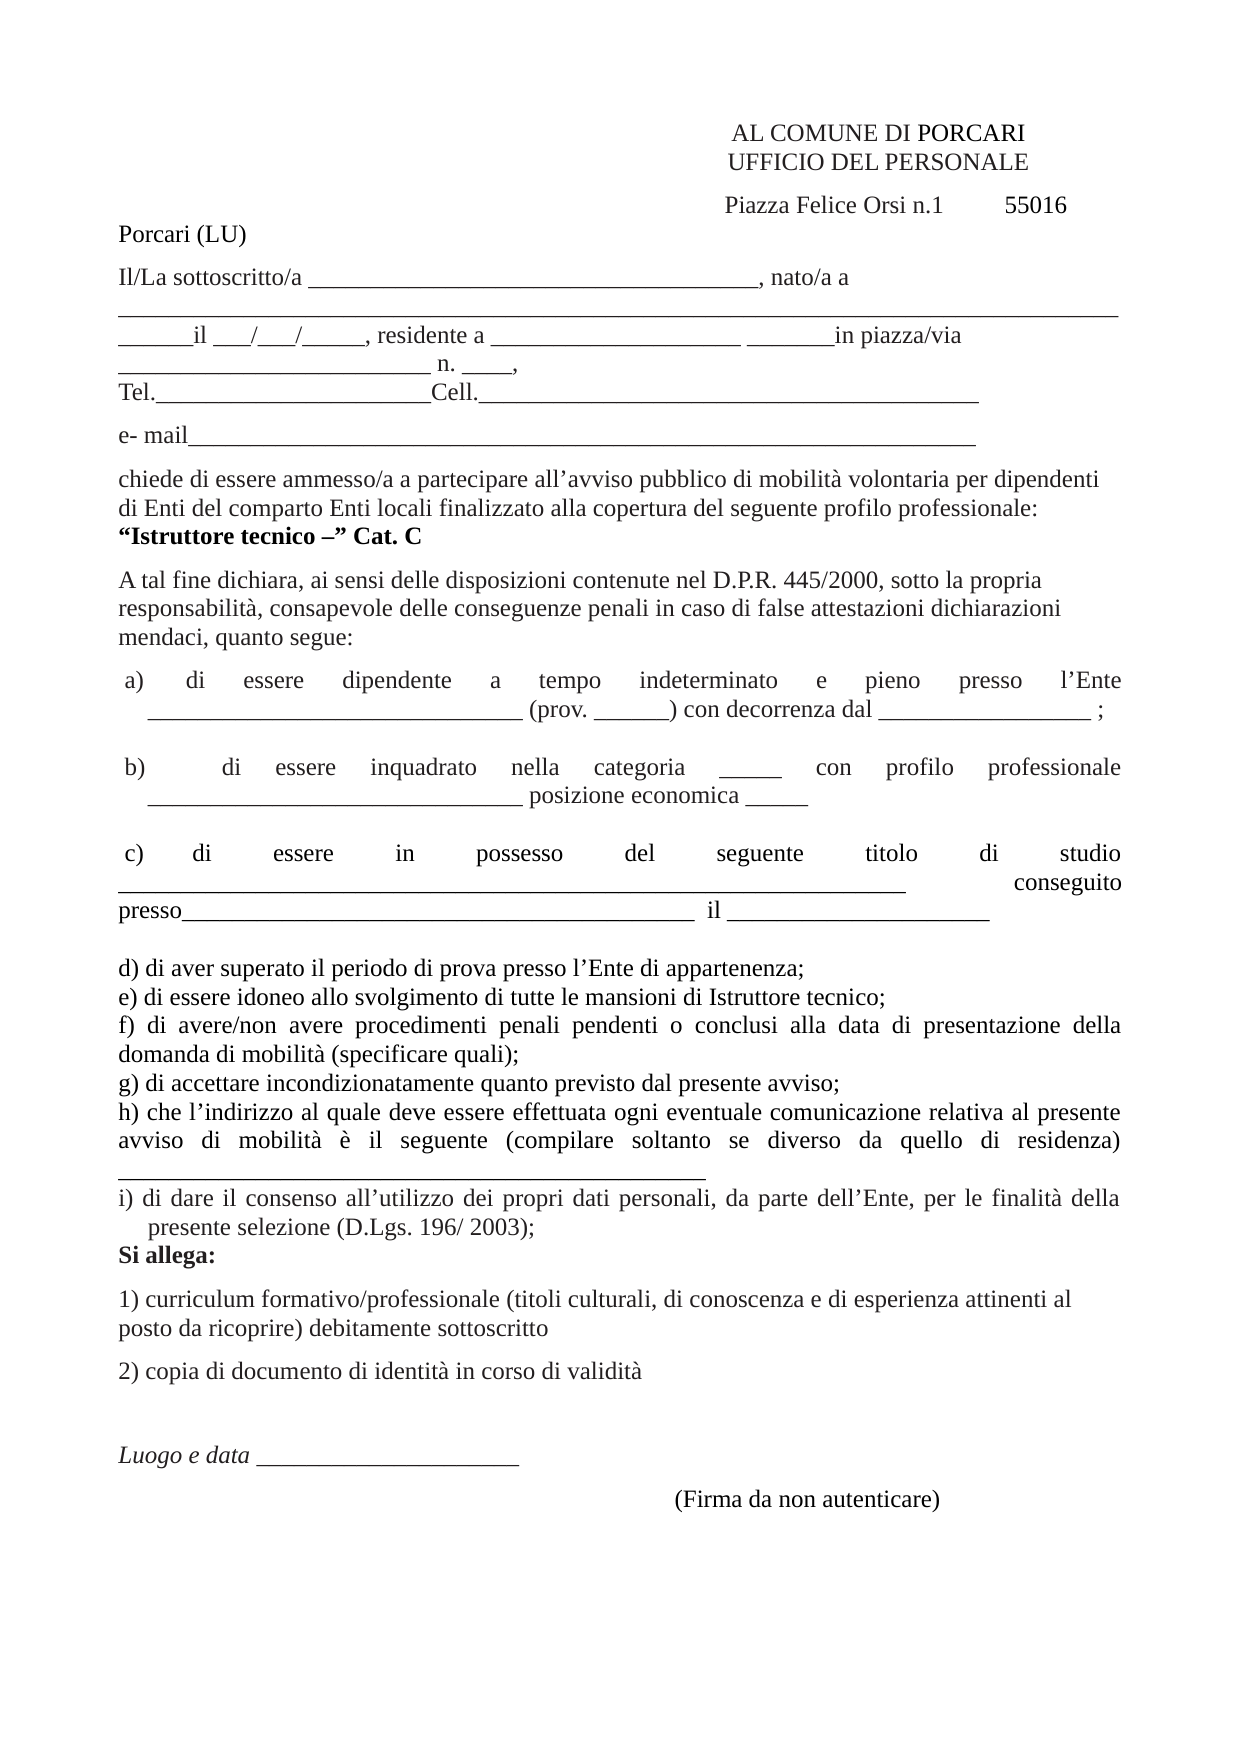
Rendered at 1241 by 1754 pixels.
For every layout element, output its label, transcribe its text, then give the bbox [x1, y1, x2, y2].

text a) di essere dipendente a tempo indeterminato e pieno presso l’Ente ______________________________ (prov. ______) con decorrenza dal _________________ ; [118, 666, 1122, 723]
text d) di aver superato il periodo di prova presso l’Ente di appartenenza; [118, 953, 1122, 982]
text Luogo e data _____________________ [118, 1440, 1122, 1469]
text f) di avere/non avere procedimenti penali pendenti o conclusi alla data di presentazione della domanda di mobilità (specificare quali); [118, 1011, 1122, 1068]
text c) di essere in possesso del seguente titolo di studio _______________________________________________________________ conseguito presso_________________________________________ il _____________________ [118, 838, 1122, 924]
subtitle Si allega: [118, 1241, 1122, 1269]
text A tal fine dichiara, ai sensi delle disposizioni contenute nel D.P.R. 445/2000, sotto la propria responsabilità, consapevole delle conseguenze penali in caso di false attestazioni dichiarazioni mendaci, quanto segue: [118, 565, 1122, 651]
text e) di essere idoneo allo svolgimento di tutte le mansioni di Istruttore tecnico; [118, 982, 1122, 1011]
text h) che l’indirizzo al quale deve essere effettuata ogni eventuale comunicazione relativa al presente avviso di mobilità è il seguente (compilare soltanto se diverso da quello di residenza) _______________________________________________ [118, 1097, 1122, 1183]
text (Firma da non autenticare) [118, 1484, 1122, 1512]
text 2) copia di documento di identità in corso di validità [118, 1356, 1122, 1385]
text e- mail_______________________________________________________________ [118, 421, 1122, 449]
text i) di dare il consenso all’utilizzo dei propri dati personali, da parte dell’Ente, per le finalità della presente selezione (D.Lgs. 196/ 2003); [118, 1183, 1122, 1241]
text b) di essere inquadrato nella categoria _____ con profilo professionale ______________________________ posizione economica _____ [118, 752, 1122, 809]
text Piazza Felice Orsi n.1 55016 Porcari (LU) [118, 190, 1122, 248]
text chiede di essere ammesso/a a partecipare all’avviso pubblico di mobilità volontaria per dipendenti di Enti del comparto Enti locali finalizzato alla copertura del seguente profilo professionale: “Istruttore tecnico –” Cat. C [118, 464, 1122, 550]
subtitle AL COMUNE DI PORCARI UFFICIO DEL PERSONALE [634, 118, 1122, 176]
text 1) curriculum formativo/professionale (titoli culturali, di conoscenza e di esperienza attinenti al posto da ricoprire) debitamente sottoscritto [118, 1284, 1122, 1341]
text g) di accettare incondizionatamente quanto previsto dal presente avviso; [118, 1068, 1122, 1097]
text Il/La sottoscritto/a ____________________________________, nato/a a ______________________________________________________________________________________il ___/___/_____, residente a ____________________ _______in piazza/via _________________________ n. ____, Tel.______________________Cell.________________________________________ [118, 262, 1122, 406]
